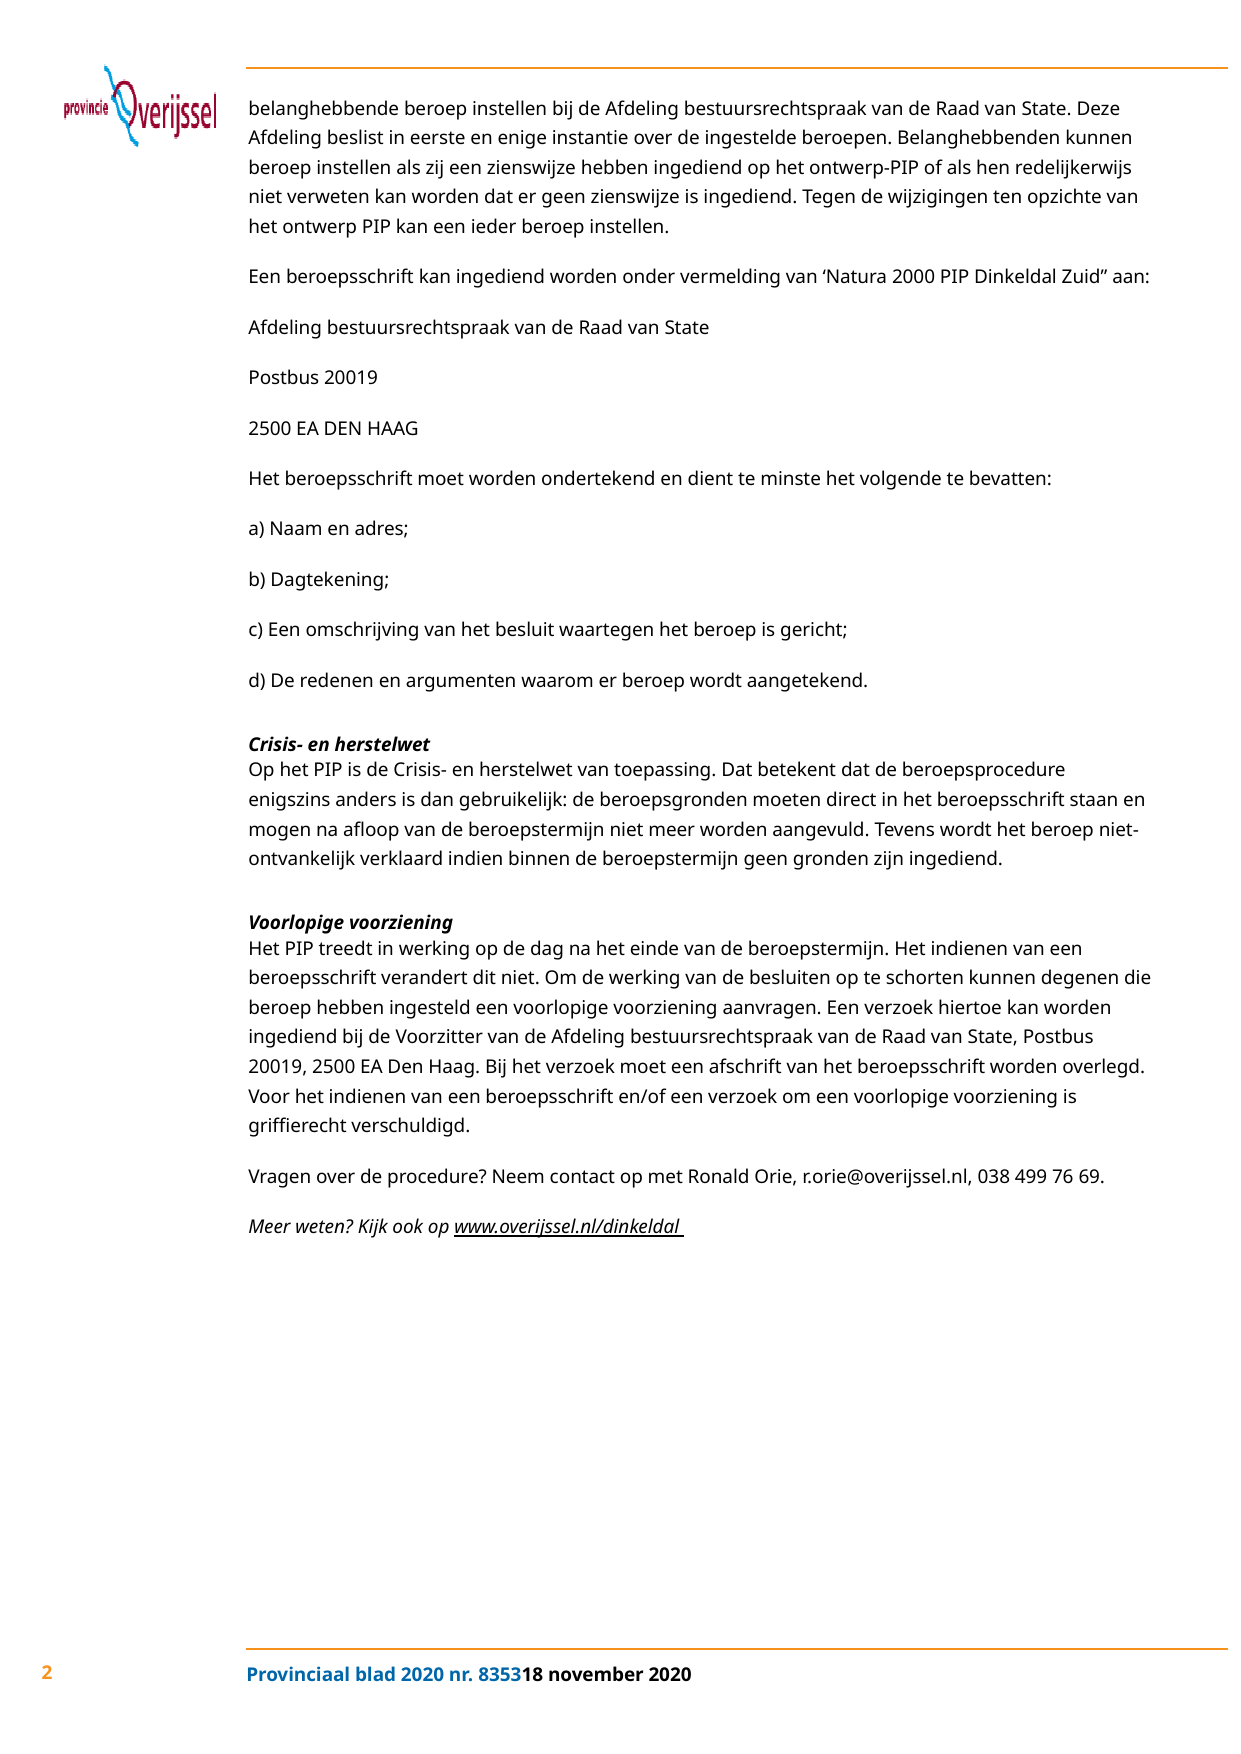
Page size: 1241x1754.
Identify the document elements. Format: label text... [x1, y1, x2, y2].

text Meer weten? Kijk ook op www.overijssel.nl/dinkeldal [248, 1213, 1152, 1239]
text a) Naam en adres; [248, 516, 1152, 541]
text 2500 EA DEN HAAG [248, 415, 1152, 441]
picture [41, 47, 231, 172]
text Voorlopige voorziening [248, 909, 1152, 935]
text Crisis- en herstelwet [248, 731, 1152, 757]
text Afdeling bestuursrechtspraak van de Raad van State [248, 314, 1152, 340]
text d) De redenen en argumenten waarom er beroep wordt aangetekend. [248, 667, 1152, 693]
text c) Een omschrijving van het besluit waartegen het beroep is gericht; [248, 616, 1152, 642]
text Een beroepsschrift kan ingediend worden onder vermelding van ‘Natura 2000 PIP Dinkeldal Zuid” aan: [248, 263, 1152, 289]
text b) Dagtekening; [248, 566, 1152, 592]
text Op het PIP is de Crisis- en herstelwet van toepassing. Dat betekent dat de beroepsprocedure enigszins anders is dan gebruikelijk: de beroepsgronden moeten direct in het beroepsschrift staan en mogen na afloop van de beroepstermijn niet meer worden aangevuld. Tevens wordt het beroep niet-ontvankelijk verklaard indien binnen de beroepstermijn geen gronden zijn ingediend. [248, 757, 1152, 871]
text Vragen over de procedure? Neem contact op met Ronald Orie, r.orie@overijssel.nl, 038 499 76 69. [248, 1163, 1152, 1189]
text Het PIP treedt in werking op de dag na het einde van de beroepstermijn. Het indienen van een beroepsschrift verandert dit niet. Om de werking van de besluiten op te schorten kunnen degenen die beroep hebben ingesteld een voorlopige voorziening aanvragen. Een verzoek hiertoe kan worden ingediend bij de Voorzitter van de Afdeling bestuursrechtspraak van de Raad van State, Postbus 20019, 2500 EA Den Haag. Bij het verzoek moet een afschrift van het beroepsschrift worden overlegd. Voor het indienen van een beroepsschrift en/of een verzoek om een voorlopige voorziening is griffierecht verschuldigd. [248, 935, 1152, 1138]
text Postbus 20019 [248, 364, 1152, 390]
text belanghebbende beroep instellen bij de Afdeling bestuursrechtspraak van de Raad van State. Deze Afdeling beslist in eerste en enige instantie over de ingestelde beroepen. Belanghebbenden kunnen beroep instellen als zij een zienswijze hebben ingediend op het ontwerp-PIP of als hen redelijkerwijs niet verweten kan worden dat er geen zienswijze is ingediend. Tegen de wijzigingen ten opzichte van het ontwerp PIP kan een ieder beroep instellen. [248, 95, 1152, 239]
text Het beroepsschrift moet worden ondertekend en dient te minste het volgende te bevatten: [248, 465, 1152, 491]
